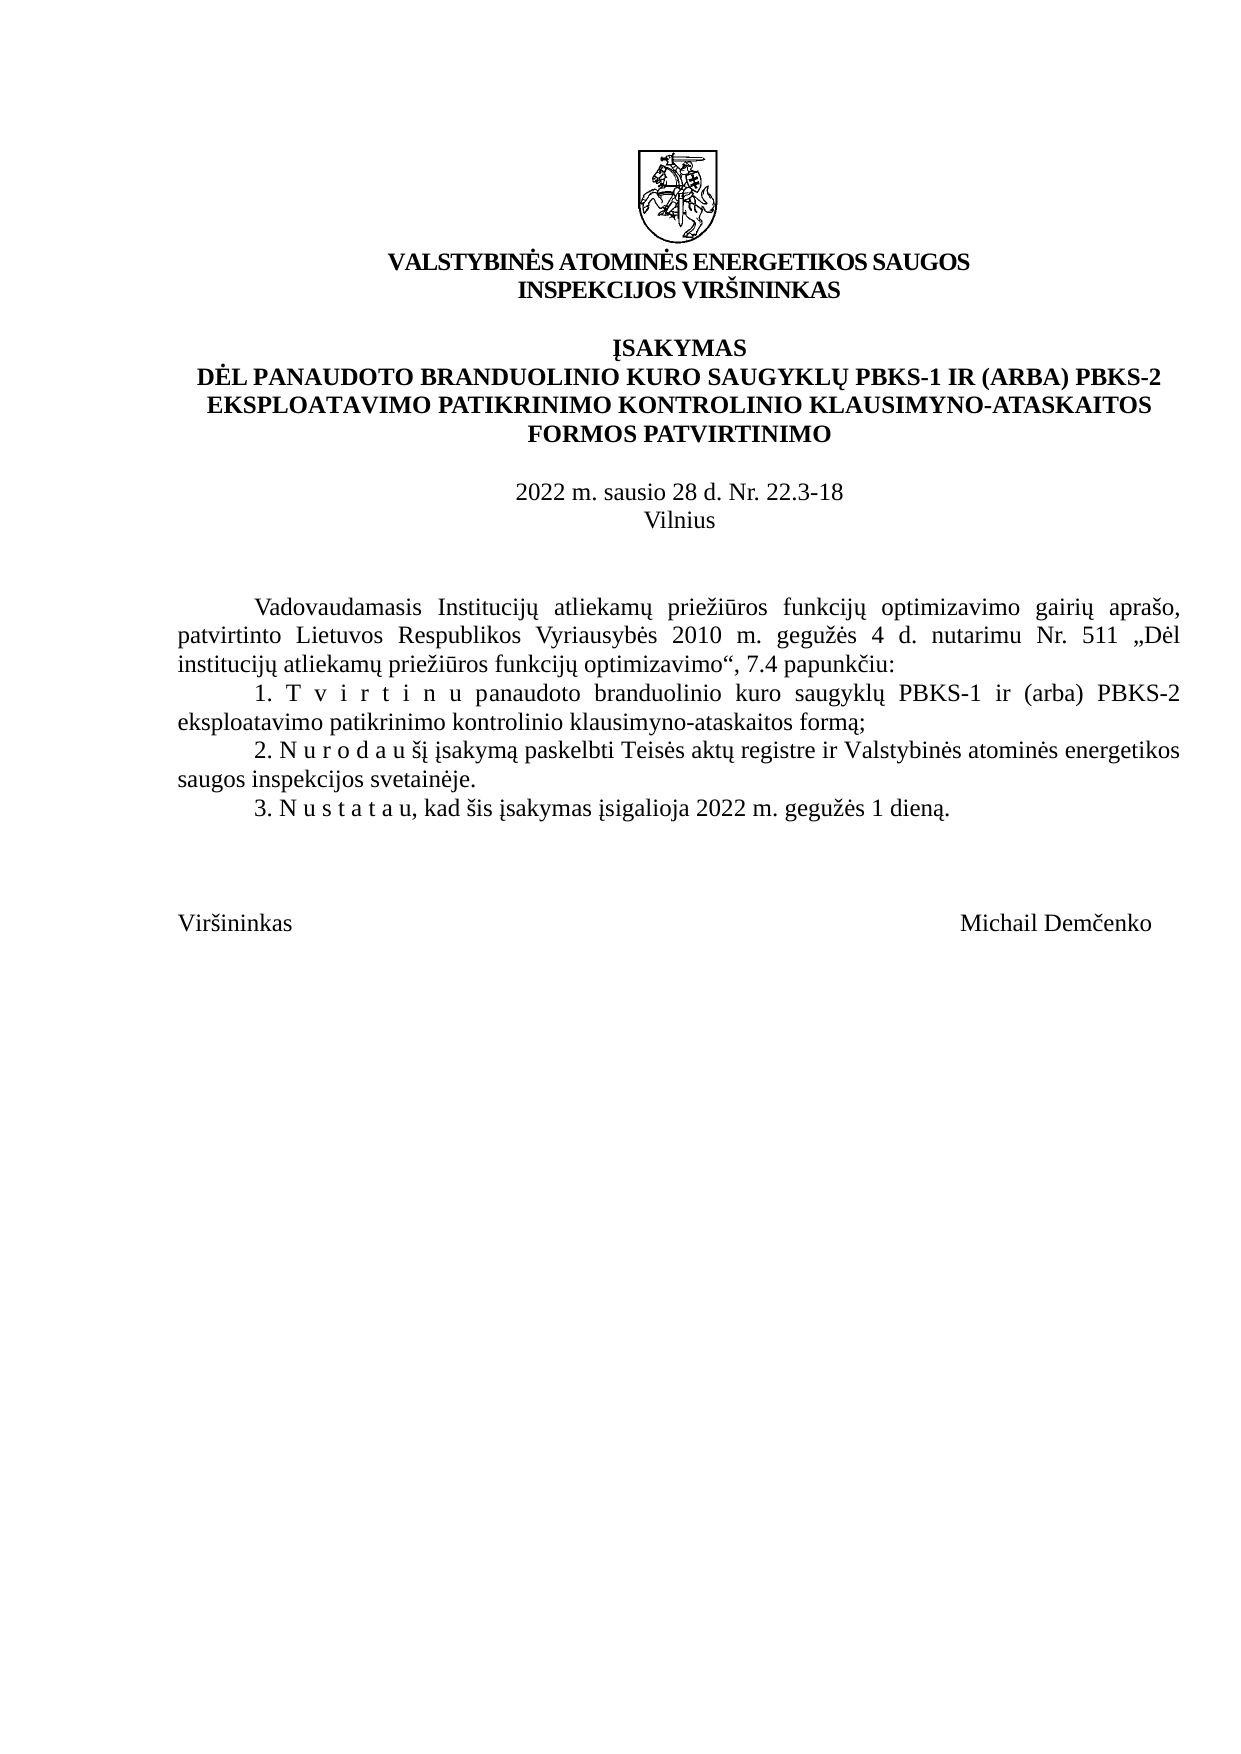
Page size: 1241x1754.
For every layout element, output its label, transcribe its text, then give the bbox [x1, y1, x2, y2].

text ĮSAKYMAS [177, 333, 1181, 362]
text 3. N u s t a t a u, kad šis įsakymas įsigalioja 2022 m. gegužės 1 dieną. [177, 793, 1181, 822]
text 2022 m. sausio 28 d. Nr. 22.3-18 [177, 477, 1181, 506]
text DĖL PANAUDOTO BRANDUOLINIO KURO SAUGYKLŲ PBKS-1 IR (ARBA) PBKS-2 EKSPLOATAVIMO PATIKRINIMO KONTROLINIO KLAUSIMYNO-ATASKAITOS FORMOS PATVIRTINIMO [177, 362, 1181, 448]
text 2. N u r o d a u šį įsakymą paskelbti Teisės aktų registre ir Valstybinės atominės energetikos saugos inspekcijos svetainėje. [177, 736, 1181, 793]
text INSPEKCIJOS VIRŠININKAS [177, 276, 1181, 304]
text Vilnius [177, 506, 1181, 534]
text Viršininkas Michail Demčenko [177, 908, 1181, 937]
text VALSTYBINĖS ATOMINĖS ENERGETIKOS SAUGOS [177, 247, 1181, 276]
text 1. T v i r t i n u panaudoto branduolinio kuro saugyklų PBKS-1 ir (arba) PBKS-2 eksploatavimo patikrinimo kontrolinio klausimyno-ataskaitos formą; [177, 678, 1181, 736]
text Vadovaudamasis Institucijų atliekamų priežiūros funkcijų optimizavimo gairių aprašo, patvirtinto Lietuvos Respublikos Vyriausybės 2010 m. gegužės 4 d. nutarimu Nr. 511 „Dėl institucijų atliekamų priežiūros funkcijų optimizavimo“, 7.4 papunkčiu: [177, 592, 1181, 678]
